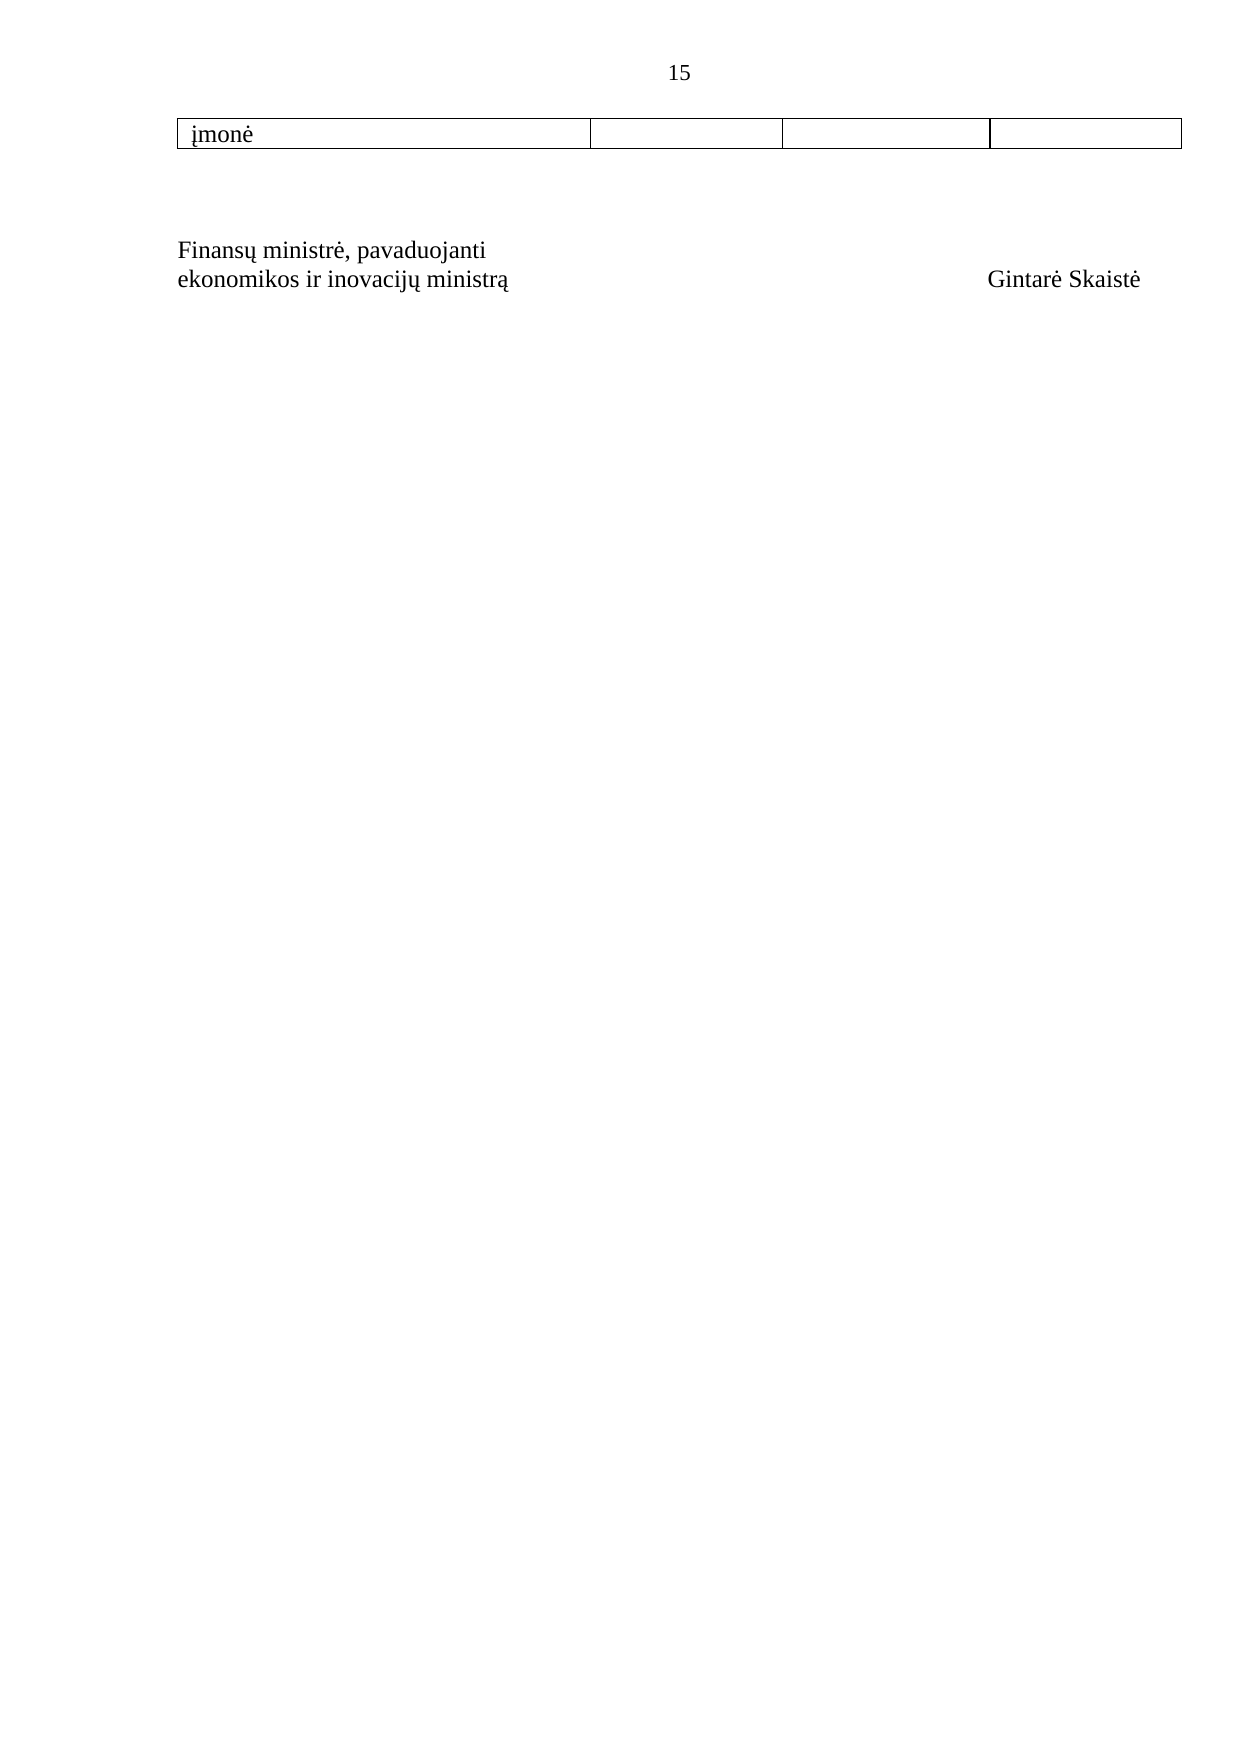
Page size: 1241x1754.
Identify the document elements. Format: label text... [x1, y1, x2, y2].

table_cell įmonė [178, 119, 590, 148]
text Finansų ministrė, pavaduojanti [177, 235, 1181, 264]
table_cell [783, 119, 989, 148]
table_cell [591, 119, 782, 148]
table_cell [991, 119, 1181, 148]
text ekonomikos ir inovacijų ministrą Gintarė Skaistė [177, 264, 1181, 293]
